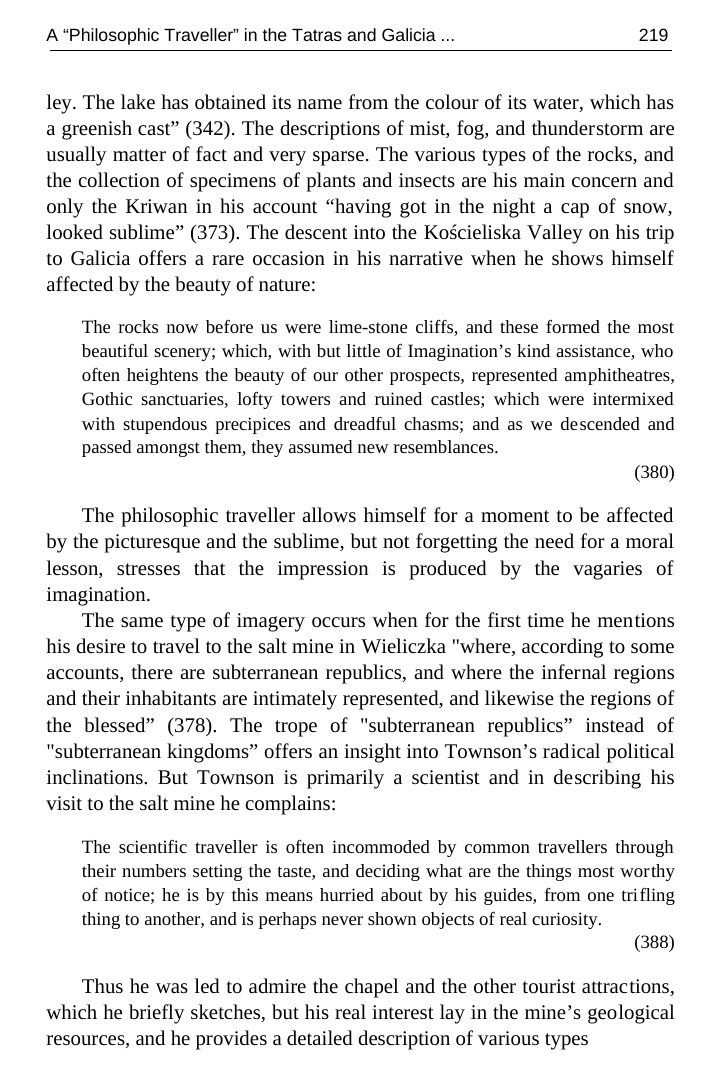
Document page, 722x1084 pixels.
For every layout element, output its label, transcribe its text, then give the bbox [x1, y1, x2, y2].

text A “Philosophic Traveller” in the Tatras and Galicia ... [46, 24, 489, 45]
text (388) [46, 931, 675, 953]
text Thus he was led to admire the chapel and the other tourist attrac­tions, which he briefly sketches, but his real interest lay in the mine’s geo­logical resources, and he provides a detailed description of various types [46, 974, 675, 1050]
text (380) [46, 461, 675, 482]
text The rocks now before us were lime-stone cliffs, and these formed the most beautiful scenery; which, with but little of Imagination’s kind assistance, who often heightens the beauty of our other prospects, represented am­phitheatres, Gothic sanctuaries, lofty towers and ruined castles; which were intermixed with stupendous precipices and dreadful chasms; and as we de­scended and passed amongst them, they assumed new resemblances. [82, 316, 675, 458]
text The scientific traveller is often incommoded by common travellers through their numbers setting the taste, and deciding what are the things most wor­thy of notice; he is by this means hurried about by his guides, from one tri­fling thing to another, and is perhaps never shown objects of real curiosity. [82, 836, 675, 929]
text ley. The lake has obtained its name from the colour of its water, which has a greenish cast” (342). The descriptions of mist, fog, and thunder­storm are usually matter of fact and very sparse. The various types of the rocks, and the collection of specimens of plants and insects are his main concern and only the Kriwan in his account “having got in the night a cap of snow, looked sublime” (373). The descent into the Kościeliska Val­ley on his trip to Galicia offers a rare occasion in his narrative when he shows himself affected by the beauty of nature: [46, 90, 675, 296]
text 219 [639, 25, 674, 45]
text The same type of imagery occurs when for the first time he men­tions his desire to travel to the salt mine in Wieliczka "where, according to some accounts, there are subterranean republics, and where the infer­nal regions and their inhabitants are intimately represented, and likewise the regions of the blessed” (378). The trope of "subterranean republics” instead of "subterranean kingdoms” offers an insight into Townson’s rad­ical political inclinations. But Townson is primarily a scientist and in de­scribing his visit to the salt mine he complains: [46, 608, 675, 815]
text The philosophic traveller allows himself for a moment to be affected by the picturesque and the sublime, but not forgetting the need for a moral lesson, stresses that the impression is produced by the vagaries of imagination. [46, 503, 675, 606]
